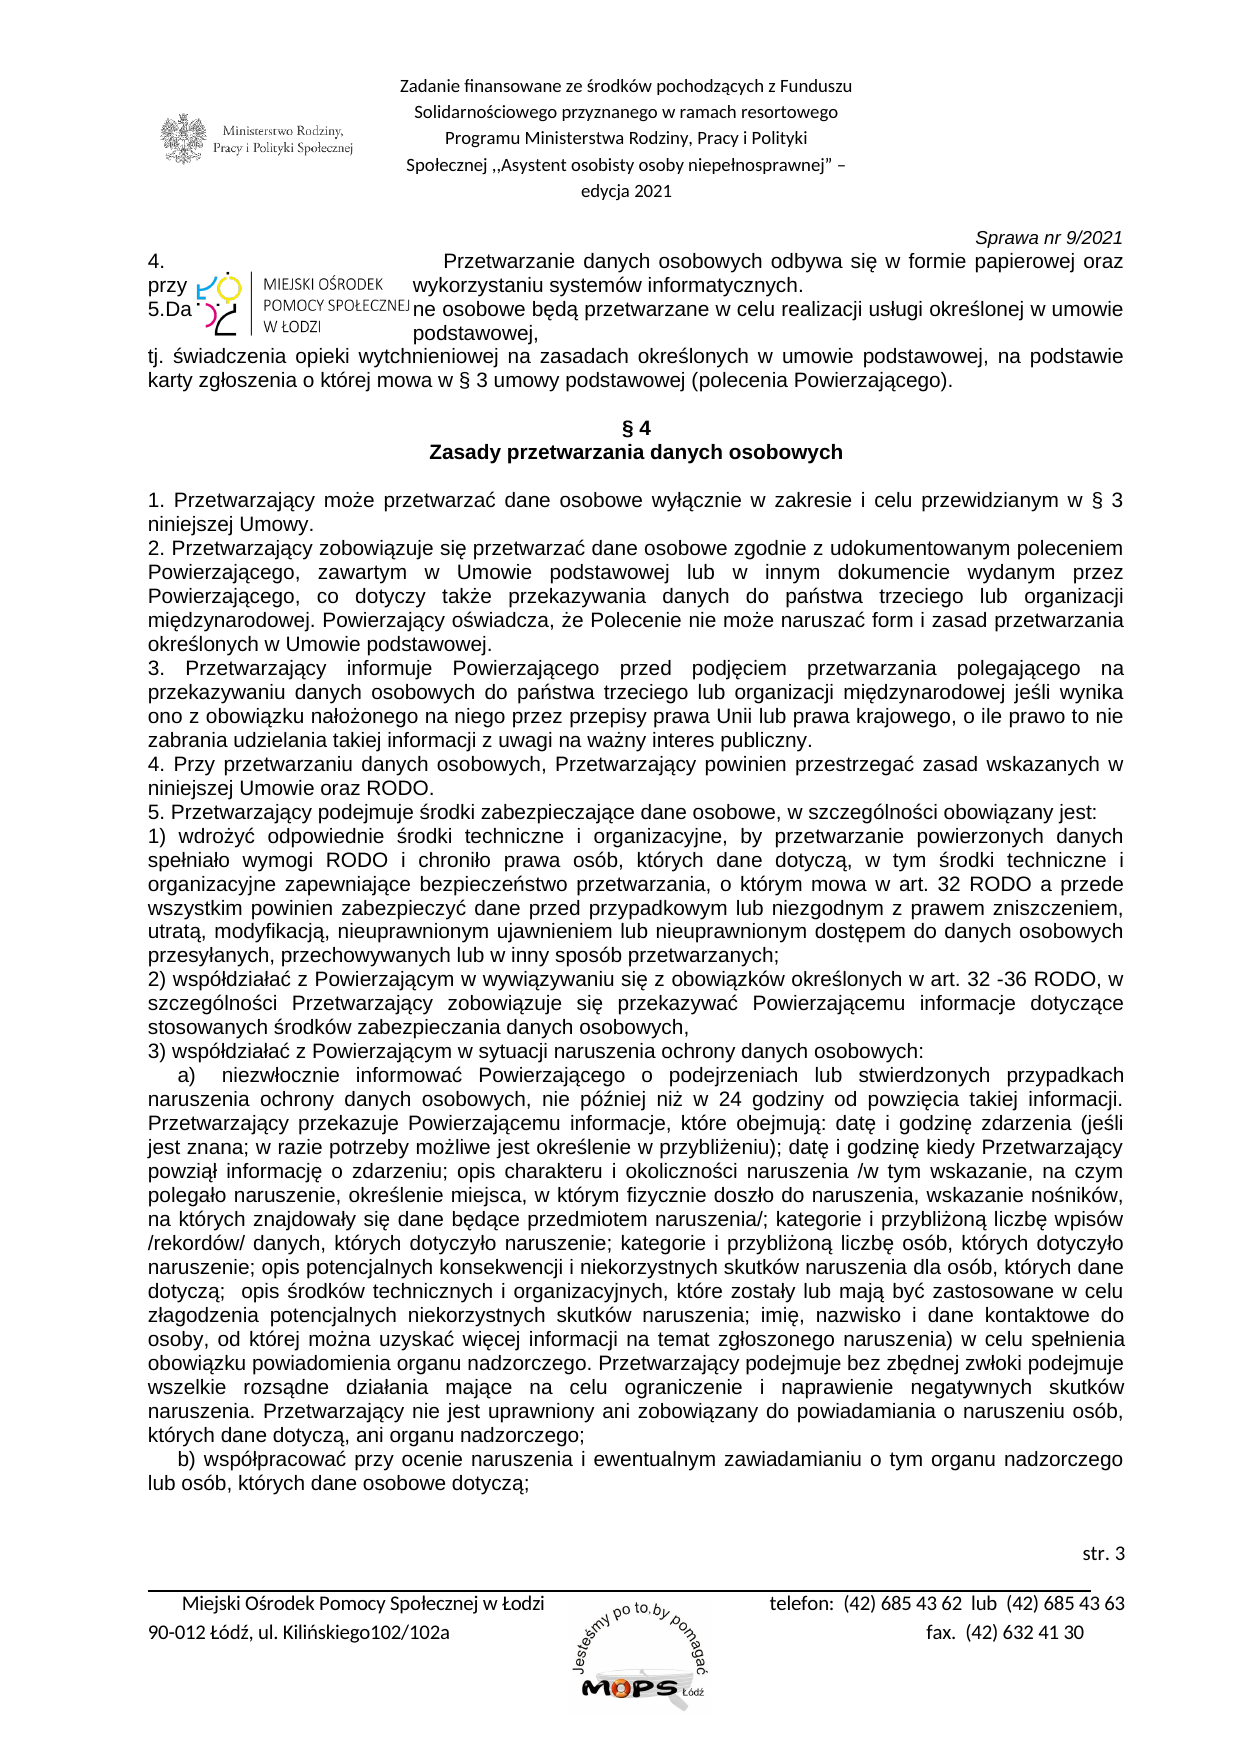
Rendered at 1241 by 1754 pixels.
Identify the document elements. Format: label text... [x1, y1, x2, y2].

text 1. Przetwarzający może przetwarzać dane osobowe wyłącznie w zakresie i celu przewidzianym w § 3 niniejszej Umowy. [148, 488, 1125, 536]
text 2) współdziałać z Powierzającym w wywiązywaniu się z obowiązków określonych w art. 32 -36 RODO, w szczególności Przetwarzający zobowiązuje się przekazywać Powierzającemu informacje dotyczące stosowanych środków zabezpieczania danych osobowych, [148, 967, 1125, 1039]
text 5. Przetwarzający podejmuje środki zabezpieczające dane osobowe, w szczególności obowiązany jest: [148, 799, 1125, 823]
text 1) wdrożyć odpowiednie środki techniczne i organizacyjne, by przetwarzanie powierzonych danych spełniało wymogi RODO i chroniło prawa osób, których dane dotyczą, w tym środki techniczne i organizacyjne zapewniające bezpieczeństwo przetwarzania, o którym mowa w art. 32 RODO a przede wszystkim powinien zabezpieczyć dane przed przypadkowym lub niezgodnym z prawem zniszczeniem, utratą, modyfikacją, nieuprawnionym ujawnieniem lub nieuprawnionym dostępem do danych osobowych przesyłanych, przechowywanych lub w inny sposób przetwarzanych; [148, 823, 1125, 967]
text 2. Przetwarzający zobowiązuje się przetwarzać dane osobowe zgodnie z udokumentowanym poleceniem Powierzającego, zawartym w Umowie podstawowej lub w innym dokumencie wydanym przez Powierzającego, co dotyczy także przekazywania danych do państwa trzeciego lub organizacji międzynarodowej. Powierzający oświadcza, że Polecenie nie może naruszać form i zasad przetwarzania określonych w Umowie podstawowej. [148, 536, 1125, 656]
text Zasady przetwarzania danych osobowych [148, 440, 1125, 464]
text b) współpracować przy ocenie naruszenia i ewentualnym zawiadamianiu o tym organu nadzorczego lub osób, których dane osobowe dotyczą; [148, 1446, 1125, 1494]
text § 4 [148, 416, 1125, 440]
text 5.Dane osobowe będą przetwarzane w celu realizacji usługi określonej w umowie podstawowej, tj. świadczenia opieki wytchnieniowej na zasadach określonych w umowie podstawowej, na podstawie karty zgłoszenia o której mowa w § 3 umowy podstawowej (polecenia Powierzającego). [148, 296, 1125, 392]
text a) niezwłocznie informować Powierzającego o podejrzeniach lub stwierdzonych przypadkach naruszenia ochrony danych osobowych, nie później niż w 24 godziny od powzięcia takiej informacji. Przetwarzający przekazuje Powierzającemu informacje, które obejmują: datę i godzinę zdarzenia (jeśli jest znana; w razie potrzeby możliwe jest określenie w przybliżeniu); datę i godzinę kiedy Przetwarzający powziął informację o zdarzeniu; opis charakteru i okoliczności naruszenia /w tym wskazanie, na czym polegało naruszenie, określenie miejsca, w którym fizycznie doszło do naruszenia, wskazanie nośników, na których znajdowały się dane będące przedmiotem naruszenia/; kategorie i przybliżoną liczbę wpisów /rekordów/ danych, których dotyczyło naruszenie; kategorie i przybliżoną liczbę osób, których dotyczyło naruszenie; opis potencjalnych konsekwencji i niekorzystnych skutków naruszenia dla osób, których dane dotyczą; opis środków technicznych i organizacyjnych, które zostały lub mają być zastosowane w celu złagodzenia potencjalnych niekorzystnych skutków naruszenia; imię, nazwisko i dane kontaktowe do osoby, od której można uzyskać więcej informacji na temat zgłoszonego naruszenia) w celu spełnienia obowiązku powiadomienia organu nadzorczego. Przetwarzający podejmuje bez zbędnej zwłoki podejmuje wszelkie rozsądne działania mające na celu ograniczenie i naprawienie negatywnych skutków naruszenia. Przetwarzający nie jest uprawniony ani zobowiązany do powiadamiania o naruszeniu osób, których dane dotyczą, ani organu nadzorczego; [148, 1063, 1125, 1446]
text 4. Przy przetwarzaniu danych osobowych, Przetwarzający powinien przestrzegać zasad wskazanych w niniejszej Umowie oraz RODO. [148, 752, 1125, 799]
text 3) współdziałać z Powierzającym w sytuacji naruszenia ochrony danych osobowych: [148, 1039, 1125, 1063]
text 3. Przetwarzający informuje Powierzającego przed podjęciem przetwarzania polegającego na przekazywaniu danych osobowych do państwa trzeciego lub organizacji międzynarodowej jeśli wynika ono z obowiązku nałożonego na niego przez przepisy prawa Unii lub prawa krajowego, o ile prawo to nie zabrania udzielania takiej informacji z uwagi na ważny interes publiczny. [148, 656, 1125, 752]
text 4. Przetwarzanie danych osobowych odbywa się w formie papierowej oraz przy wykorzystaniu systemów informatycznych. [148, 248, 1125, 296]
